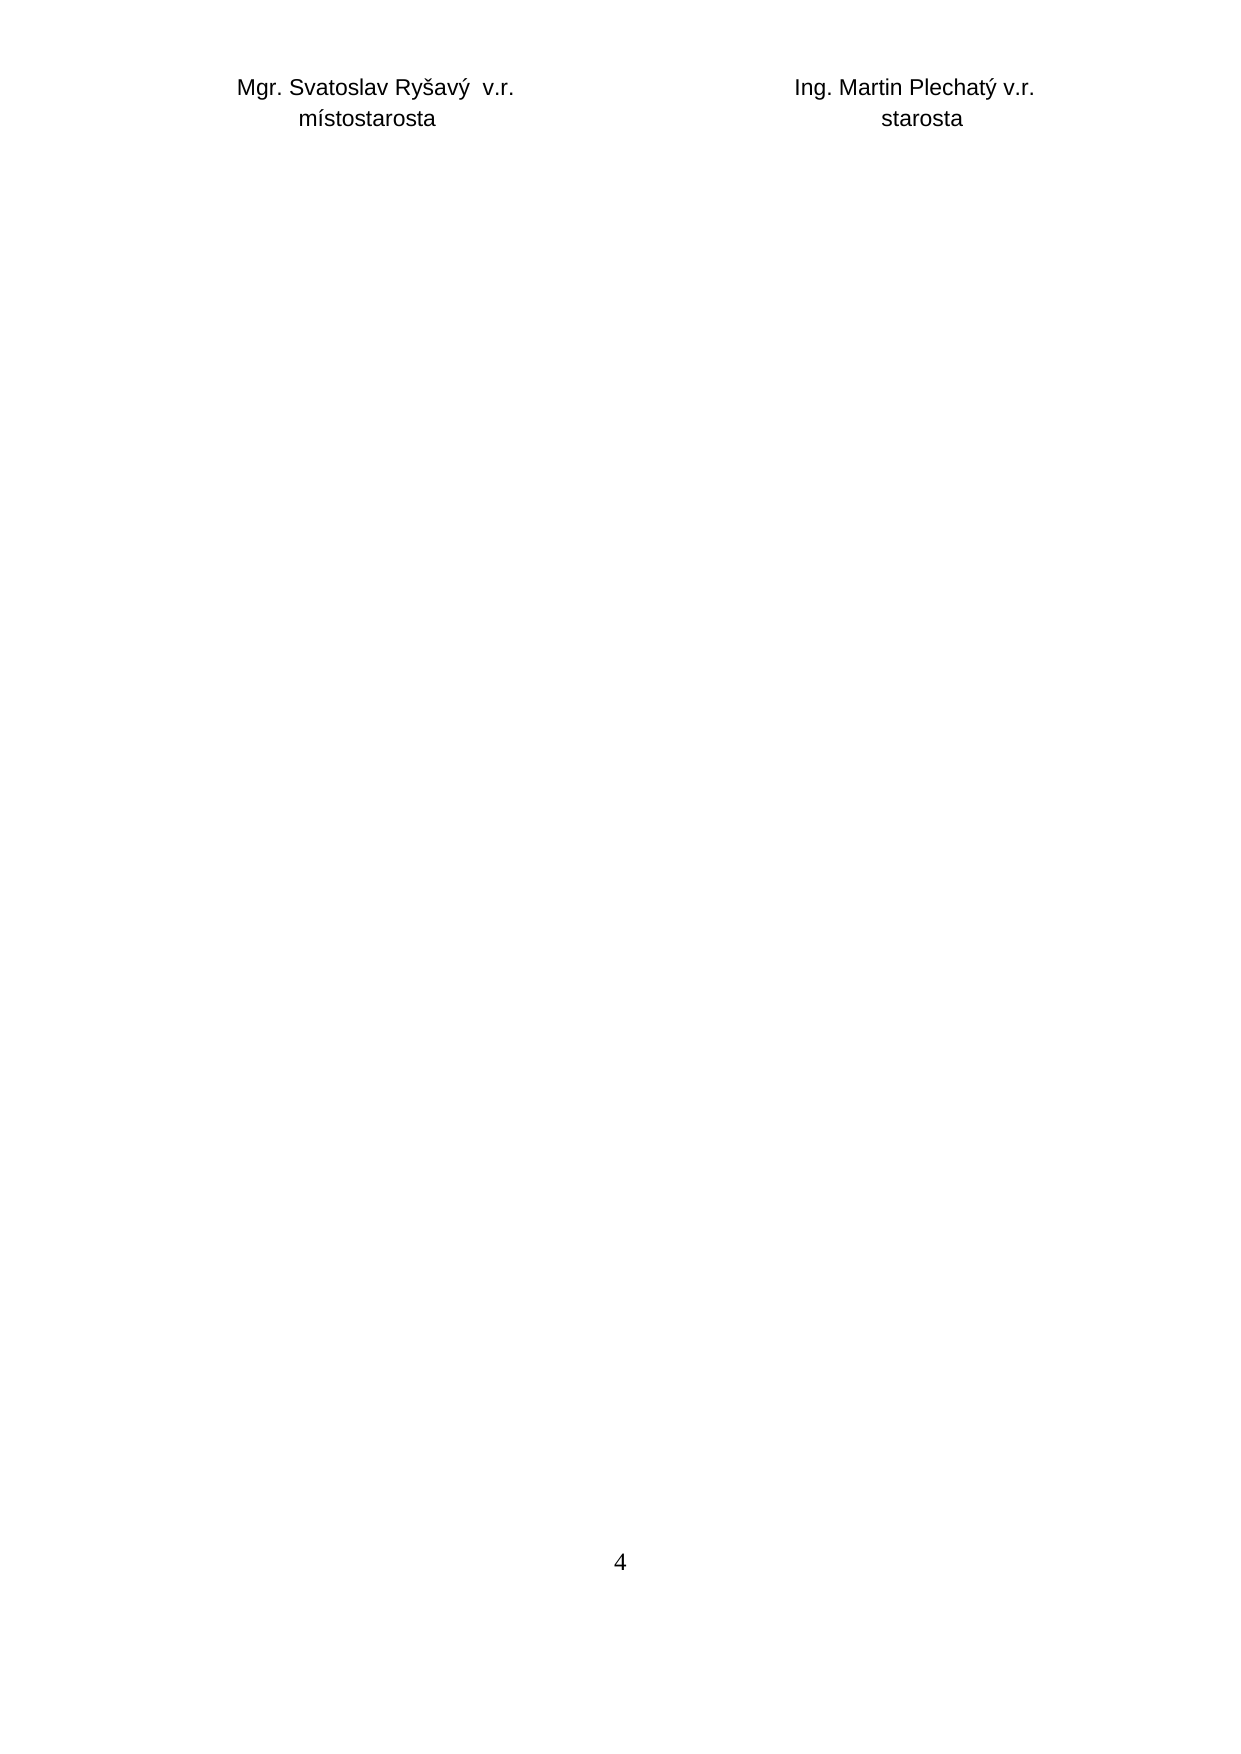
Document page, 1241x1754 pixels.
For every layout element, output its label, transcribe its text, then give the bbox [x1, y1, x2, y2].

text Mgr. Svatoslav Ryšavý v.r. Ing. Martin Plechatý v.r. [148, 74, 1092, 100]
text místostarosta starosta [148, 105, 1092, 132]
